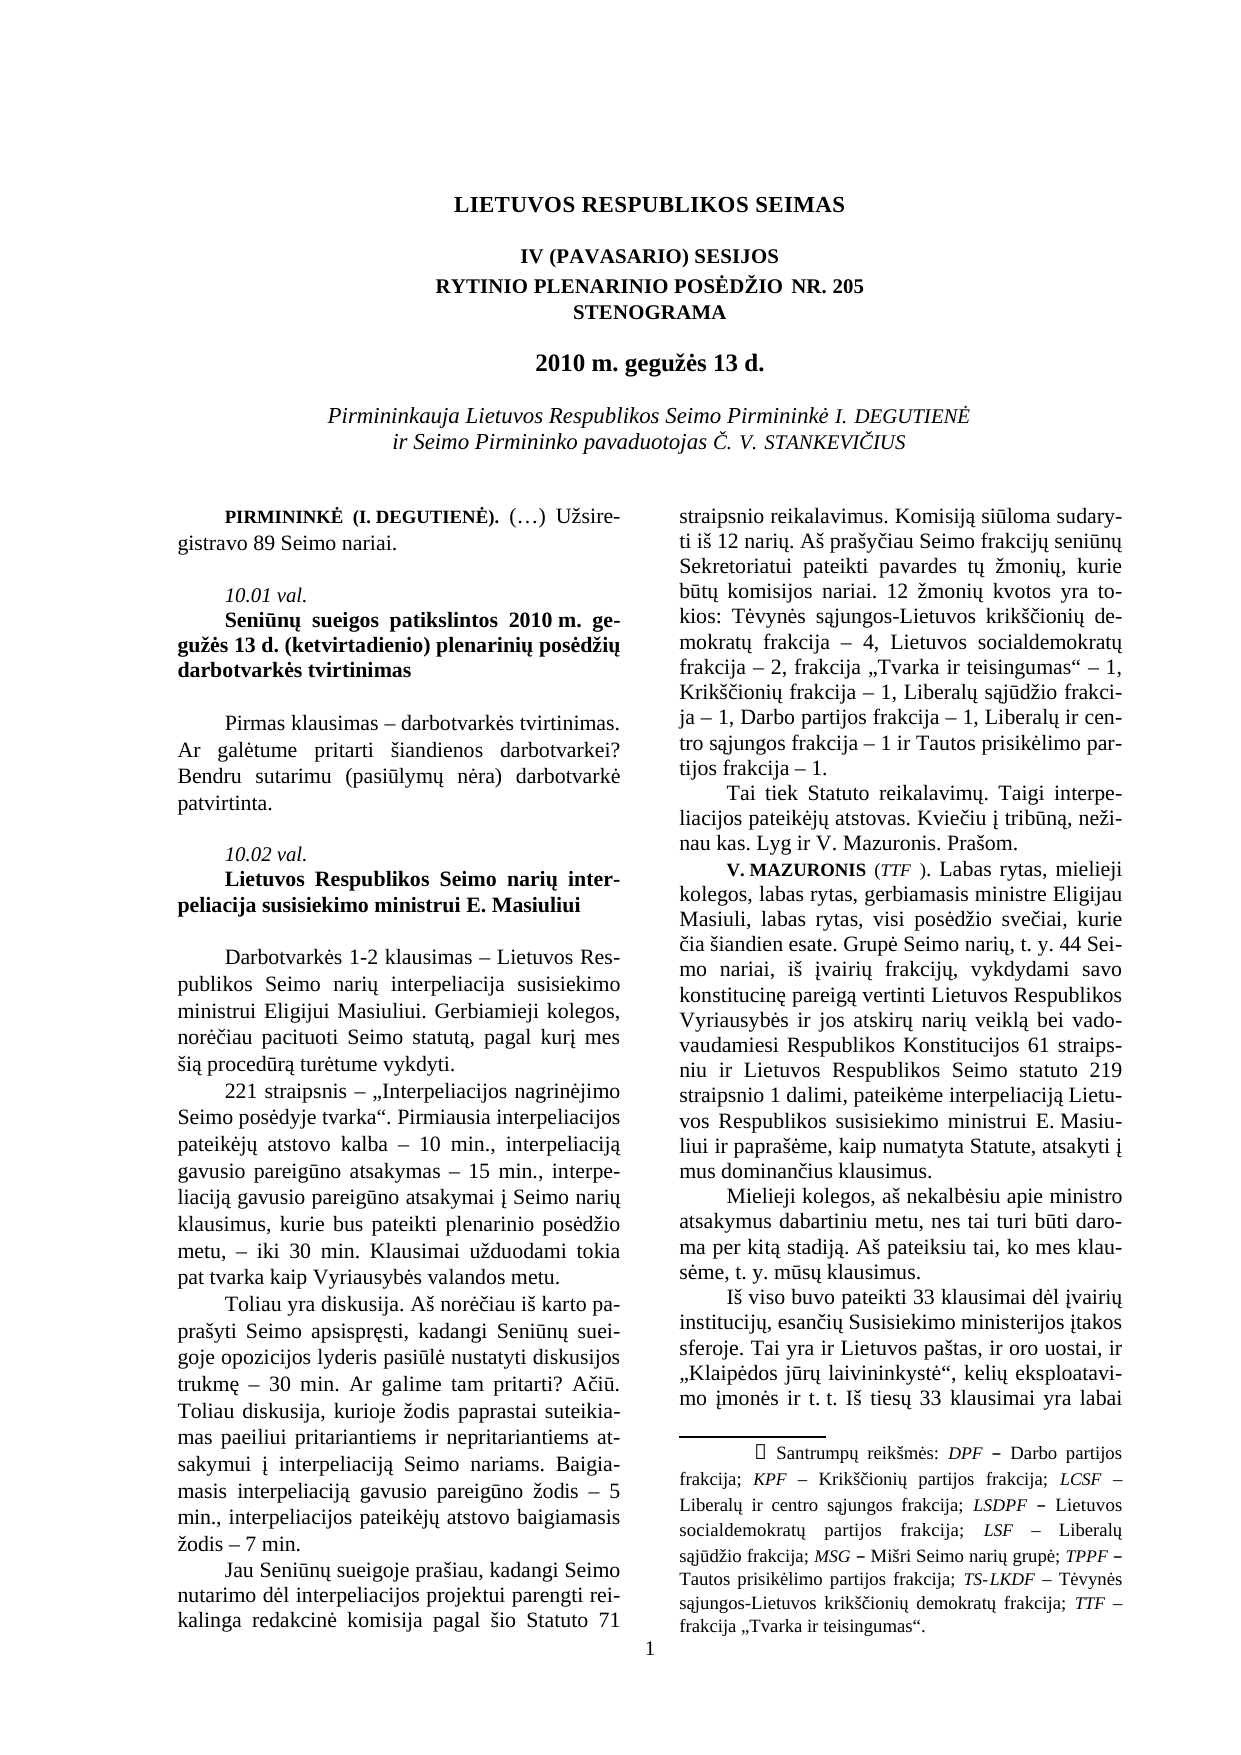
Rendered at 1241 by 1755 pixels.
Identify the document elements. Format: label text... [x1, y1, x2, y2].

text V. MAZURONIS (TTF). La­bas ry­tas, mie­lie­ji ko­le­gos, la­bas ry­tas, ger­bia­ma­sis mi­nist­re Eli­gi­jau Ma­siu­li, la­bas ry­tas, vi­si po­sė­džio sve­čiai, ku­rie čia šian­dien esa­te. Gru­pė Sei­mo na­rių, t. y. 44 Sei­mo na­riai, iš įvai­rių frak­ci­jų, vyk­dy­da­mi sa­vo kon­sti­tu­ci­nę pa­rei­gą ver­tin­ti Lie­tu­vos Res­pub­li­kos Vy­riau­sy­bės ir jos at­ski­rų na­rių veik­lą bei va­do­vau­da­mie­si Res­pub­li­kos Kon­sti­tu­ci­jos 61 straips­niu ir Lie­tu­vos Res­pub­li­kos Seimo sta­tu­to 219 straips­nio 1 da­li­mi, pa­tei­kė­me in­ter­pe­lia­ci­ją Lie­tu­vos Res­pu­b­li­kos su­si­sie­ki­mo mi­nist­rui E. Ma­siu­liui ir pa­pra­šė­me, kaip nu­ma­ty­ta Sta­tu­te, at­sa­ky­ti į mus do­mi­nan­čius klau­si­mus. [679, 856, 1122, 1183]
text 10.01 val. [224, 583, 620, 607]
text 2010 m. gegužės 13 d. [177, 348, 1122, 377]
title RYTINIO plenarinio posėdžio NR. 205 [177, 268, 1122, 300]
text Dar­bo­tvarkės 1-2 klau­si­mas – Lie­tu­vos Res­pub­li­kos Sei­mo na­rių in­ter­pe­lia­ci­ja su­si­sie­ki­mo mi­nist­rui Eli­gi­jui Ma­siu­liui. Ger­bia­mie­ji ko­le­gos, no­rė­čiau pa­ci­tuo­ti Sei­mo sta­tu­tą, pa­gal ku­rį mes šią pro­ce­dū­rą tu­rė­tu­me vyk­dy­ti. [177, 943, 620, 1077]
text PIRMININKĖ (I. DEGUTIENĖ). (…) Už­si­re­gi­s­t­ra­vo 89 Sei­mo na­riai. [177, 503, 620, 556]
title LIETUVOS RESPUBLIKOS SEIMAS [177, 191, 1122, 217]
text 221 straips­nis – „In­ter­pe­lia­ci­jos nag­ri­nė­ji­mo Sei­mo po­sė­dy­je tvar­ka“. Pir­miau­sia in­ter­pe­lia­ci­jos pa­tei­kė­jų at­sto­vo kal­ba – 10 min., in­ter­pe­lia­ci­ją ga­vu­sio pa­rei­gū­no at­sa­ky­mas – 15 min., in­ter­pe­lia­ci­ją ga­vu­sio pa­rei­gū­no at­sa­ky­mai į Sei­mo na­rių klau­si­mus, ku­rie bus pa­teik­ti ple­na­ri­nio po­sė­džio me­tu, – iki 30 min. Klau­si­mai už­duo­da­mi to­kia pat tvar­ka kaip Vy­riau­sy­bės va­lan­dos me­tu. [177, 1077, 620, 1290]
text Jau Se­niū­nų su­ei­go­je pra­šiau, ka­dan­gi Sei­mo nu­ta­ri­mo dėl in­ter­pe­lia­ci­jos pro­jek­tui pa­reng­ti rei­ka­lin­ga re­dak­ci­nė ko­mi­si­ja pa­gal šio Sta­tu­to 71 [177, 1557, 620, 1632]
title STENOGRAMA [177, 300, 1122, 324]
text Lie­tu­vos Res­pub­li­kos Sei­mo na­rių in­ter­pe­lia­ci­ja su­si­sie­ki­mo mi­nist­rui E. Ma­siu­liui [177, 866, 620, 917]
title IV (PAVASARIO) SESIJOS [177, 243, 1122, 268]
text straips­nio rei­ka­la­vi­mus. Ko­mi­si­ją siū­lo­ma su­da­ry­ti iš 12 na­rių. Aš pra­šy­čiau Sei­mo frak­ci­jų se­niū­nų Sek­re­to­ria­tui pa­teik­ti pa­var­des tų žmo­nių, ku­rie bū­tų ko­mi­si­jos na­riai. 12 žmo­nių kvo­tos yra to­kios: Tė­vy­nės są­jun­gos-Lie­tu­vos krikš­čio­nių de­mok­ra­tų frak­ci­ja – 4, Lie­tu­vos so­cial­de­mok­ra­tų fra­k­ci­ja – 2, frak­ci­ja „Tvar­ka ir tei­sin­gu­mas“ – 1, Krikš­čio­nių frak­ci­ja – 1, Li­be­ra­lų są­jū­džio frak­ci­ja – 1, Dar­bo par­ti­jos frak­ci­ja – 1, Li­be­ra­lų ir cen­t­ro są­jun­gos frak­ci­ja – 1 ir Tau­tos pri­si­kė­li­mo par­ti­jos frak­ci­ja – 1. [679, 503, 1122, 780]
text Mie­lie­ji ko­le­gos, aš ne­kal­bė­siu apie mi­nist­ro at­sa­ky­mus da­bar­ti­niu me­tu, nes tai tu­ri bū­ti da­ro­ma per ki­tą sta­di­ją. Aš pa­teik­siu tai, ko mes klau­sė­me, t. y. mū­sų klau­si­mus. [679, 1183, 1122, 1284]
text Tai tiek Sta­tu­to rei­ka­la­vi­mų. Tai­gi in­ter­pe­lia­ci­jos pa­tei­kė­jų at­sto­vas. Kvie­čiu į tri­bū­ną, ne­ži­nau kas. Lyg ir V. Ma­zu­ro­nis. Pra­šom. [679, 780, 1122, 856]
text To­liau yra dis­ku­si­ja. Aš no­rė­čiau iš kar­to pa­pra­šy­ti Sei­mo ap­si­spręs­ti, ka­dan­gi Se­niū­nų su­ei­go­je opo­zi­ci­jos ly­de­ris pa­siū­lė nu­sta­ty­ti dis­ku­si­jos truk­mę – 30 min. Ar ga­li­me tam pri­tar­ti? Ačiū. To­liau dis­ku­si­ja, ku­rio­je žo­dis pa­pras­tai su­tei­kia­mas pa­ei­liui pri­ta­rian­tiems ir ne­pri­ta­rian­tiems at­sa­ky­mui į in­ter­pe­lia­ci­ją Sei­mo na­riams. Bai­gia­ma­sis in­ter­pe­lia­ci­ją ga­vu­sio pa­rei­gū­no žo­dis – 5 min., in­ter­pe­lia­ci­jos pa­tei­kė­jų at­sto­vo bai­gia­ma­sis žo­dis – 7 min. [177, 1290, 620, 1557]
text Pirmininkauja Lietuvos Respublikos Seimo Pirmininkė I. DEGUTIENĖ ir Seimo Pirmininko pavaduotojas Č. V. STANKEVIČIUS [177, 402, 1122, 455]
text Santrumpų reikšmės: DPF – Darbo partijos frakcija; KPF – Krikščionių partijos frakcija; LCSF – Liberalų ir centro sąjungos frakcija; LSDPF – Lietuvos socialdemokratų partijos frakcija; LSF – Liberalų sąjūdžio frakcija; MSG – Mišri Seimo narių grupė; TPPF – Tautos prisikėlimo partijos frakcija; TS‑LKDF – Tėvynės sąjungos-Lietuvos krikščionių demokratų frakcija; TTF – frakcija „Tvarka ir teisingumas“. [679, 1437, 1122, 1636]
text 10.02 val. [224, 842, 620, 866]
text Iš vi­so bu­vo pa­teik­ti 33 klau­si­mai dėl įvai­rių ins­ti­tu­ci­jų, esan­čių Su­si­sie­ki­mo mi­nis­te­ri­jos įta­kos sfe­ro­je. Tai yra ir Lie­tu­vos paš­tas, ir oro uos­tai, ir „Klai­pė­dos jū­rų lai­vi­nin­kys­tė“, ke­lių eks­plo­a­ta­vi­mo įmo­nės ir t. t. Iš tie­sų 33 klau­si­mai yra la­bai [679, 1284, 1122, 1410]
text Pir­mas klau­si­mas – dar­bo­tvarkės tvir­ti­ni­mas. Ar ga­lė­tu­me pri­tar­ti šian­die­nos dar­bo­tvarkei? Ben­­dru su­ta­ri­mu (pa­siū­ly­mų nė­ra) dar­bo­tvarkė pa­tvir­tin­ta. [177, 709, 620, 816]
text Se­niū­nų su­ei­gos pa­tiks­lin­tos 2010 m. ge­gu­žės 13 d. (ket­vir­ta­die­nio) ple­na­ri­nių po­sė­džių dar­bo­tvarkės tvir­ti­ni­mas [177, 607, 620, 682]
